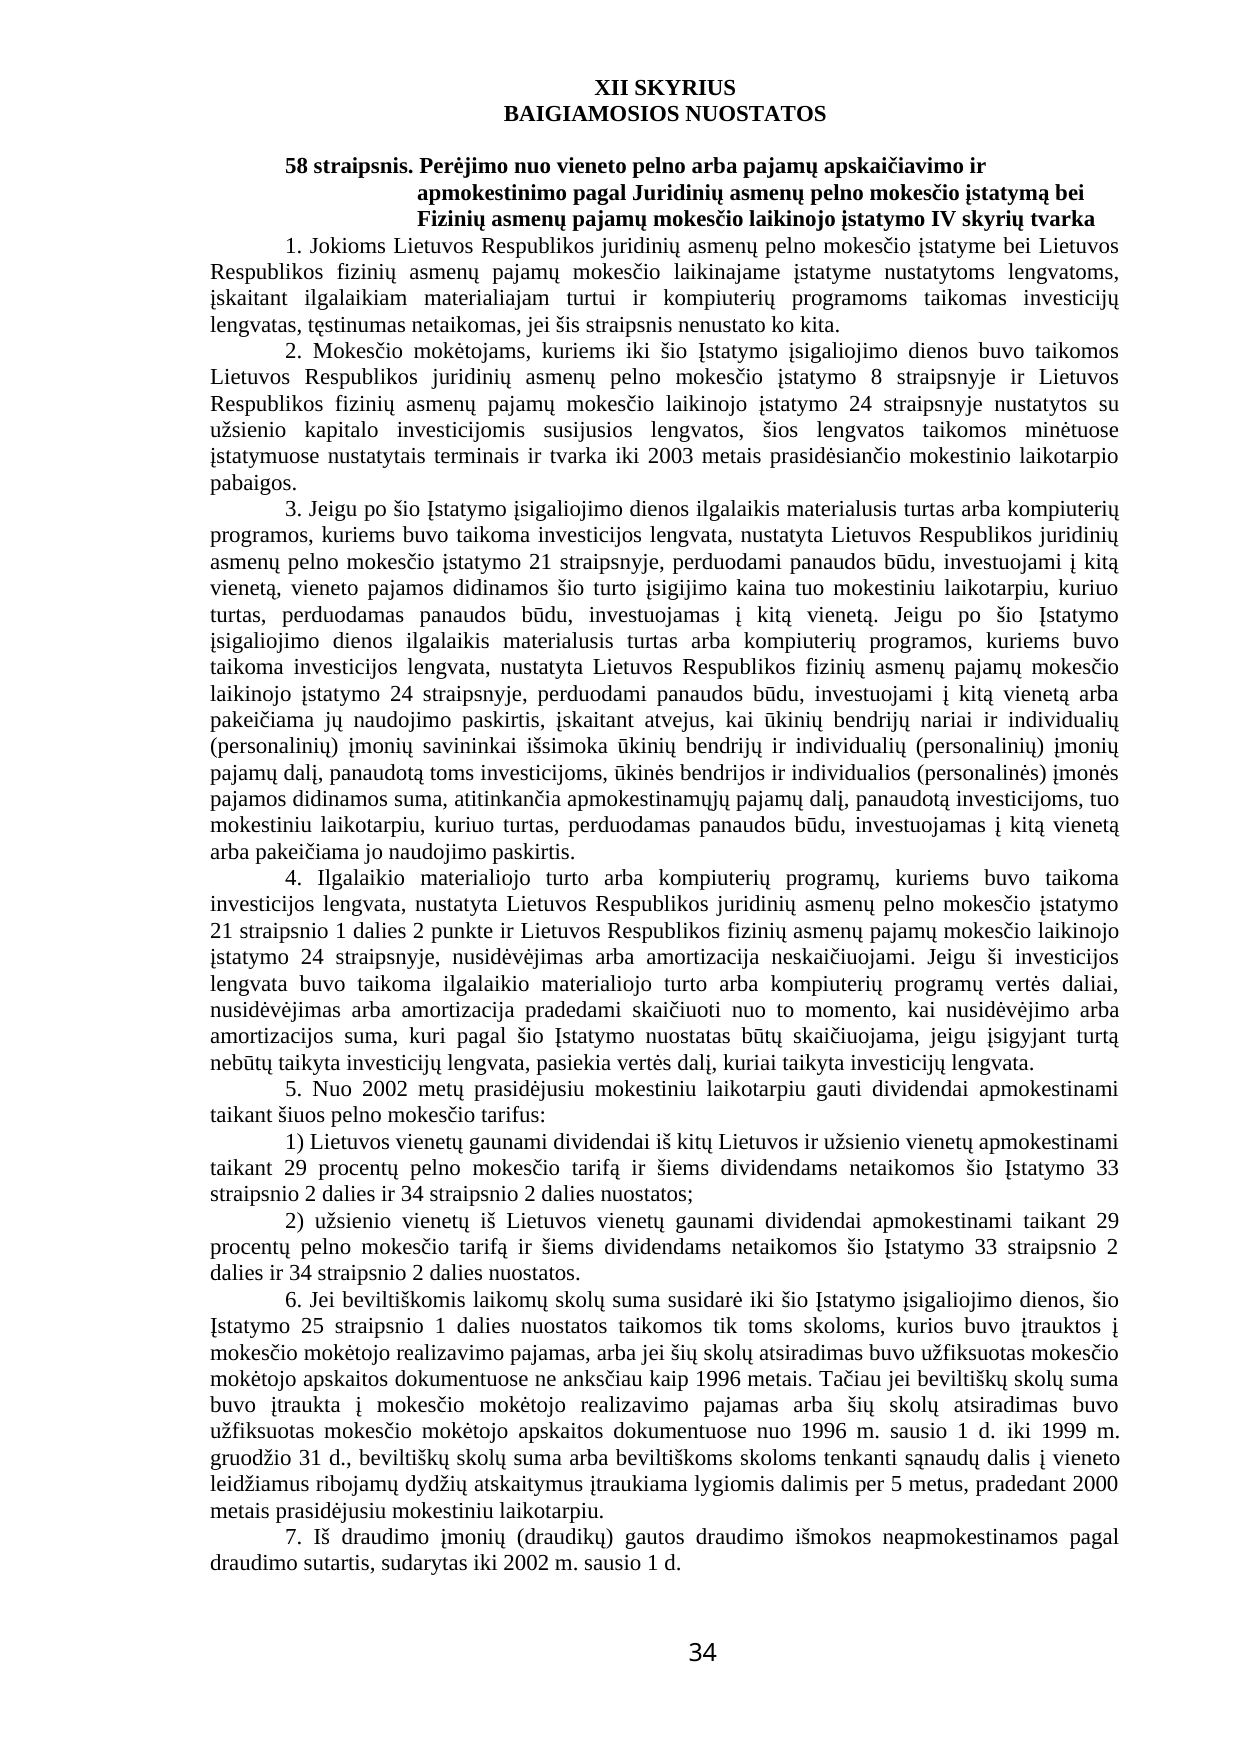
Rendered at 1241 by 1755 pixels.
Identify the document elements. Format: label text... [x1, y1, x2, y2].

text 1. Jokioms Lietuvos Respublikos juridinių asmenų pelno mokesčio įstatyme bei Lietuvos Respublikos fizinių asmenų pajamų mokesčio laikinajame įstatyme nustatytoms lengvatoms, įskaitant ilgalaikiam materialiajam turtui ir kompiuterių programoms taikomas investicijų lengvatas, tęstinumas netaikomas, jei šis straipsnis nenustato ko kita. [210, 232, 1120, 337]
text 1) Lietuvos vienetų gaunami dividendai iš kitų Lietuvos ir užsienio vienetų apmokestinami taikant 29 procentų pelno mokesčio tarifą ir šiems dividendams netaikomos šio Įstatymo 33 straipsnio 2 dalies ir 34 straipsnio 2 dalies nuostatos; [210, 1128, 1120, 1207]
text 6. Jei beviltiškomis laikomų skolų suma susidarė iki šio Įstatymo įsigaliojimo dienos, šio Įstatymo 25 straipsnio 1 dalies nuostatos taikomos tik toms skoloms, kurios buvo įtrauktos į mokesčio mokėtojo realizavimo pajamas, arba jei šių skolų atsiradimas buvo užfiksuotas mokesčio mokėtojo apskaitos dokumentuose ne anksčiau kaip 1996 metais. Tačiau jei beviltiškų skolų suma buvo įtraukta į mokesčio mokėtojo realizavimo pajamas arba šių skolų atsiradimas buvo užfiksuotas mokesčio mokėtojo apskaitos dokumentuose nuo 1996 m. sausio 1 d. iki 1999 m. gruodžio 31 d., beviltiškų skolų suma arba beviltiškoms skoloms tenkanti sąnaudų dalis į vieneto leidžiamus ribojamų dydžių atskaitymus įtraukiama lygiomis dalimis per 5 metus, pradedant 2000 metais prasidėjusiu mokestiniu laikotarpiu. [210, 1286, 1120, 1523]
text apmokestinimo pagal Juridinių asmenų pelno mokesčio įstatymą bei [417, 179, 1120, 205]
text 3. Jeigu po šio Įstatymo įsigaliojimo dienos ilgalaikis materialusis turtas arba kompiuterių programos, kuriems buvo taikoma investicijos lengvata, nustatyta Lietuvos Respublikos juridinių asmenų pelno mokesčio įstatymo 21 straipsnyje, perduodami panaudos būdu, investuojami į kitą vienetą, vieneto pajamos didinamos šio turto įsigijimo kaina tuo mokestiniu laikotarpiu, kuriuo turtas, perduodamas panaudos būdu, investuojamas į kitą vienetą. Jeigu po šio Įstatymo įsigaliojimo dienos ilgalaikis materialusis turtas arba kompiuterių programos, kuriems buvo taikoma investicijos lengvata, nustatyta Lietuvos Respublikos fizinių asmenų pajamų mokesčio laikinojo įstatymo 24 straipsnyje, perduodami panaudos būdu, investuojami į kitą vienetą arba pakeičiama jų naudojimo paskirtis, įskaitant atvejus, kai ūkinių bendrijų nariai ir individualių (personalinių) įmonių savininkai išsimoka ūkinių bendrijų ir individualių (personalinių) įmonių pajamų dalį, panaudotą toms investicijoms, ūkinės bendrijos ir individualios (personalinės) įmonės pajamos didinamos suma, atitinkančia apmokestinamųjų pajamų dalį, panaudotą investicijoms, tuo mokestiniu laikotarpiu, kuriuo turtas, perduodamas panaudos būdu, investuojamas į kitą vienetą arba pakeičiama jo naudojimo paskirtis. [210, 495, 1120, 864]
text BAIGIAMOSIOS NUOSTATOS [210, 100, 1120, 126]
text 2. Mokesčio mokėtojams, kuriems iki šio Įstatymo įsigaliojimo dienos buvo taikomos Lietuvos Respublikos juridinių asmenų pelno mokesčio įstatymo 8 straipsnyje ir Lietuvos Respublikos fizinių asmenų pajamų mokesčio laikinojo įstatymo 24 straipsnyje nustatytos su užsienio kapitalo investicijomis susijusios lengvatos, šios lengvatos taikomos minėtuose įstatymuose nustatytais terminais ir tvarka iki 2003 metais prasidėsiančio mokestinio laikotarpio pabaigos. [210, 337, 1120, 495]
subtitle XII SKYRIUS [210, 73, 1120, 100]
text 4. Ilgalaikio materialiojo turto arba kompiuterių programų, kuriems buvo taikoma investicijos lengvata, nustatyta Lietuvos Respublikos juridinių asmenų pelno mokesčio įstatymo 21 straipsnio 1 dalies 2 punkte ir Lietuvos Respublikos fizinių asmenų pajamų mokesčio laikinojo įstatymo 24 straipsnyje, nusidėvėjimas arba amortizacija neskaičiuojami. Jeigu ši investicijos lengvata buvo taikoma ilgalaikio materialiojo turto arba kompiuterių programų vertės daliai, nusidėvėjimas arba amortizacija pradedami skaičiuoti nuo to momento, kai nusidėvėjimo arba amortizacijos suma, kuri pagal šio Įstatymo nuostatas būtų skaičiuojama, jeigu įsigyjant turtą nebūtų taikyta investicijų lengvata, pasiekia vertės dalį, kuriai taikyta investicijų lengvata. [210, 864, 1120, 1075]
text 2) užsienio vienetų iš Lietuvos vienetų gaunami dividendai apmokestinami taikant 29 procentų pelno mokesčio tarifą ir šiems dividendams netaikomos šio Įstatymo 33 straipsnio 2 dalies ir 34 straipsnio 2 dalies nuostatos. [210, 1207, 1120, 1286]
text 58 straipsnis. Perėjimo nuo vieneto pelno arba pajamų apskaičiavimo ir [285, 153, 1120, 179]
text Fizinių asmenų pajamų mokesčio laikinojo įstatymo IV skyrių tvarka [417, 205, 1120, 232]
text 7. Iš draudimo įmonių (draudikų) gautos draudimo išmokos neapmokestinamos pagal draudimo sutartis, sudarytas iki 2002 m. sausio 1 d. [210, 1523, 1120, 1576]
text 5. Nuo 2002 metų prasidėjusiu mokestiniu laikotarpiu gauti dividendai apmokestinami taikant šiuos pelno mokesčio tarifus: [210, 1075, 1120, 1128]
